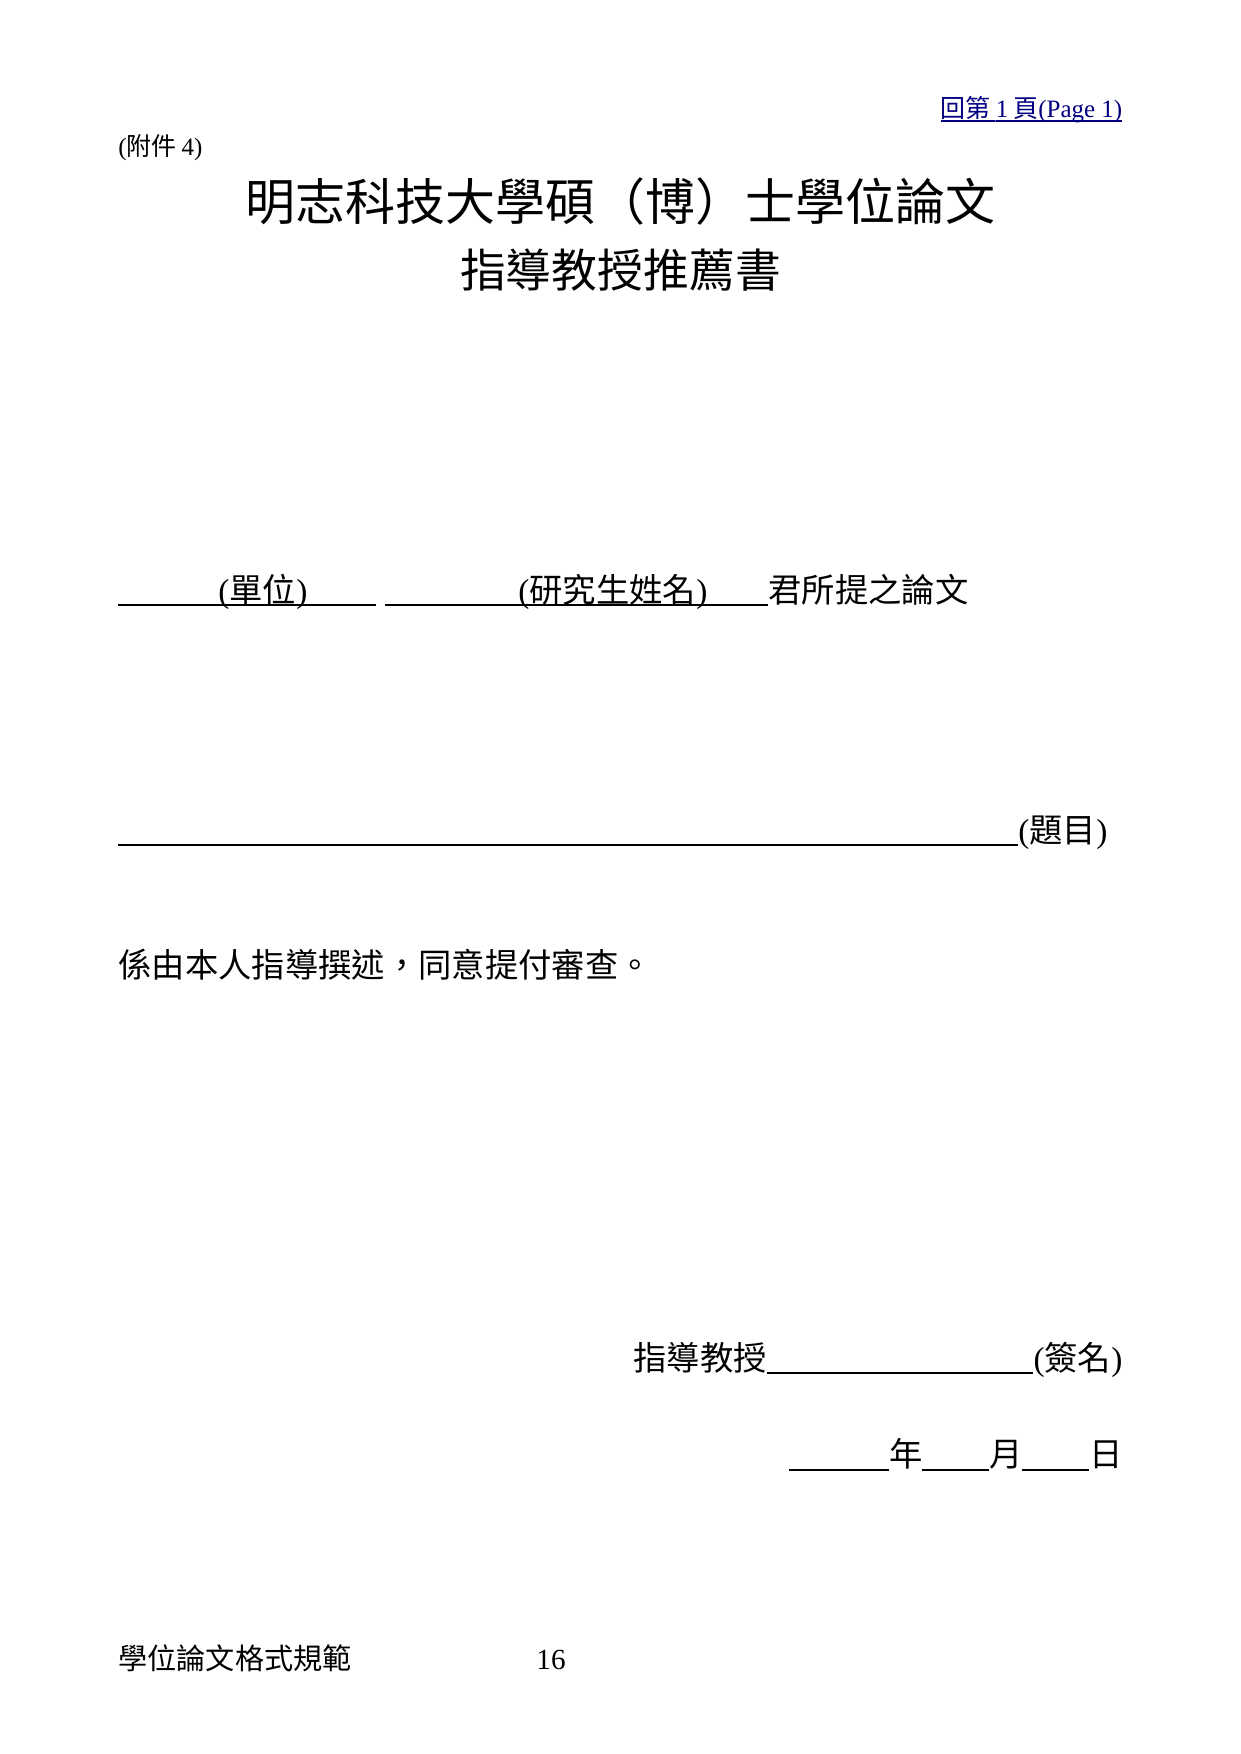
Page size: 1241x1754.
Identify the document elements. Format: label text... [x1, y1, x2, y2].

text 指導教授 (簽名) [118, 1332, 1122, 1380]
text (單位) (研究生姓名) 君所提之論文 [118, 564, 1122, 612]
text 明志科技大學碩（博）士學位論文 [118, 162, 1122, 235]
text (附件4) [118, 125, 1122, 162]
text 指導教授推薦書 [118, 235, 1122, 301]
text 年 月 日 [118, 1428, 1122, 1476]
text 係由本人指導撰述，同意提付審查。 [118, 938, 1122, 987]
text (題目) [118, 803, 1122, 852]
